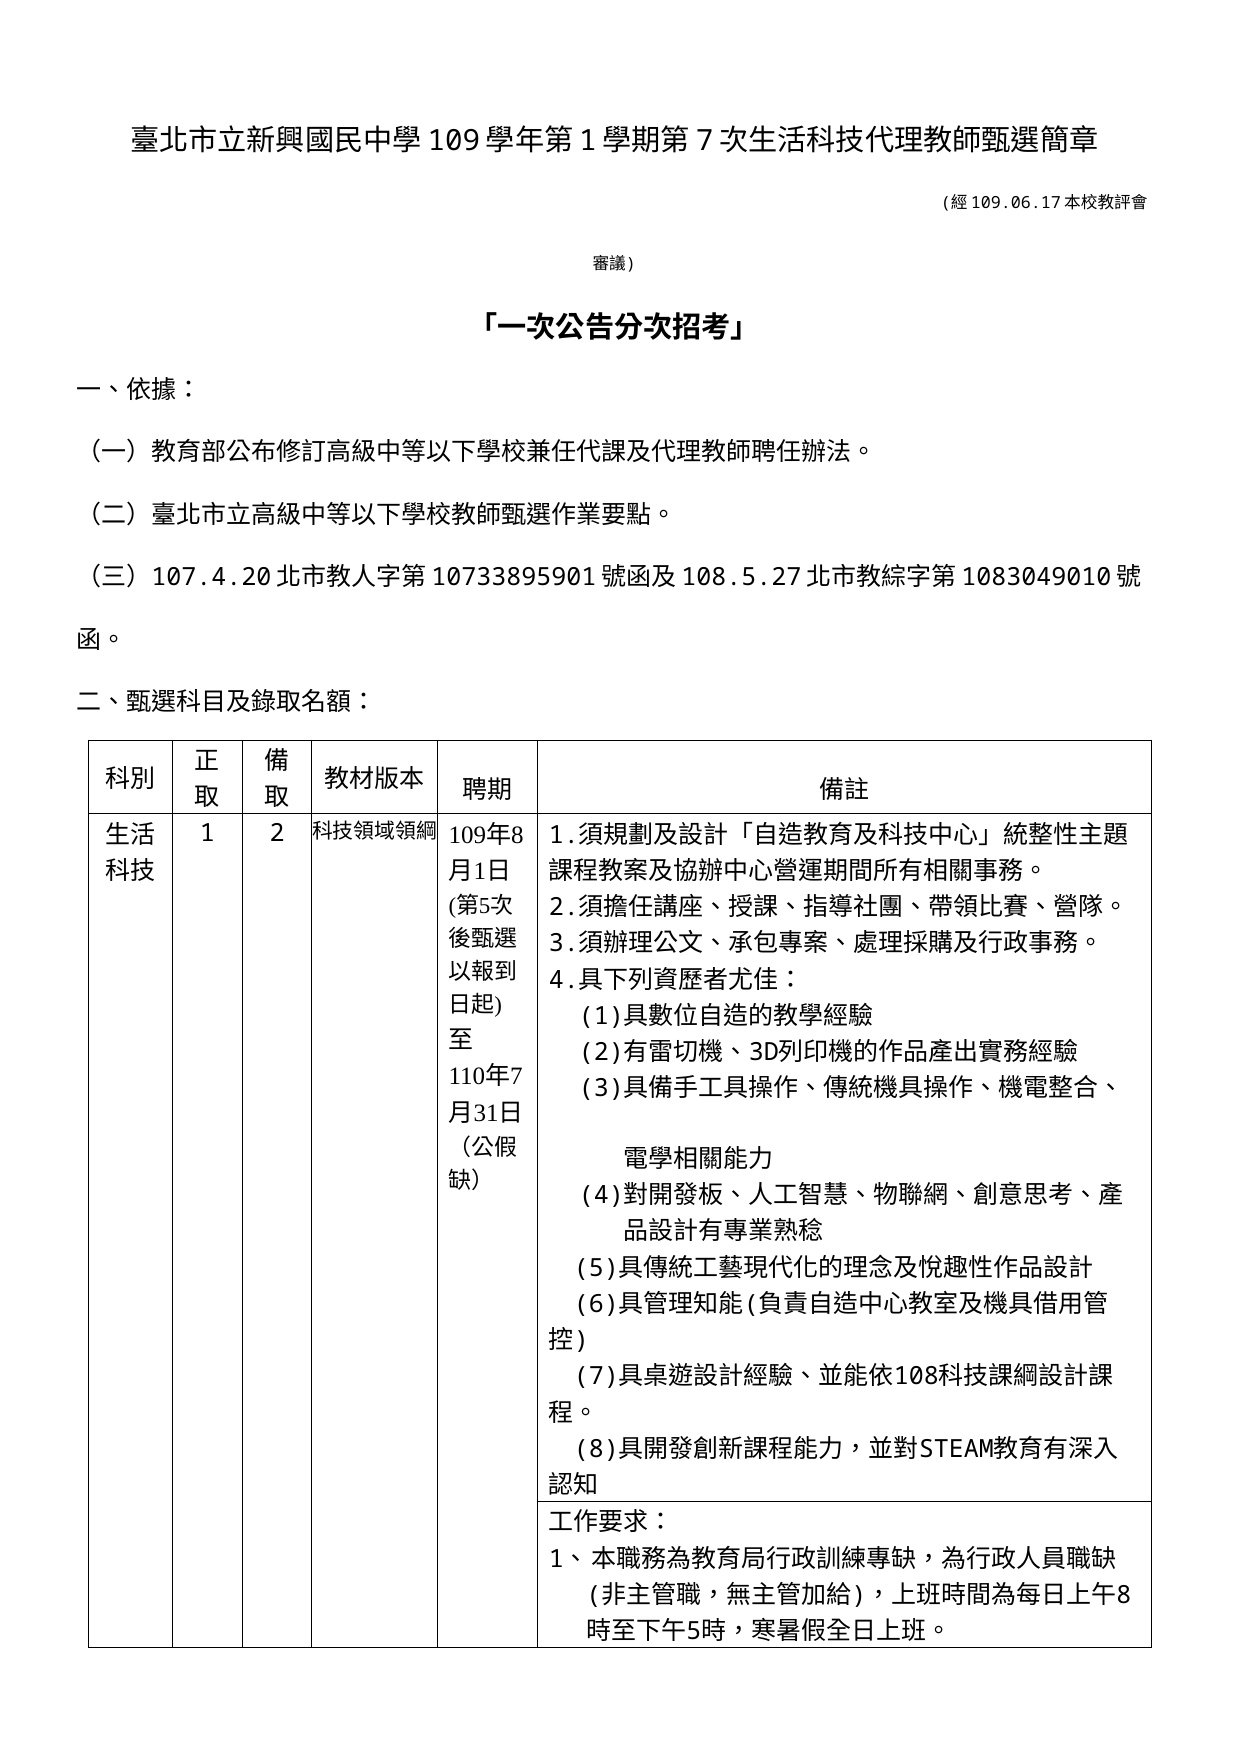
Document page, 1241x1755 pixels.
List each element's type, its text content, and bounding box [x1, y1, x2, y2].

table_header 科別 [89, 741, 172, 813]
table_cell 1.須規劃及設計「自造教育及科技中心」統整性主題課程教案及協辦中心營運期間所有相關事務。 2.須擔任講座、授課、指導社團、帶領比賽、營隊。 3.須辦理公文、承包專案、處理採購及行政事務。 4.具下列資歷者尤佳： (1)具數位自造的教學經驗 (2)有雷切機、3D列印機的作品產出實務經驗 (3)具備手工具操作、傳統機具操作、機電整合、 電學相關能力 (4)對開發板、人工智慧、物聯網、創意思考、產品設計有專業熟稔 (5)具傳統工藝現代化的理念及悅趣性作品設計 (6)具管理知能(負責自造中心教室及機具借用管控) (7)具桌遊設計經驗、並能依108科技課綱設計課程。 (8)具開發創新課程能力，並對STEAM教育有深入認知 [538, 814, 1151, 1501]
text 二、甄選科目及錄取名額： [76, 658, 1152, 721]
text (經109.06.17本校教評會審議) [76, 158, 1152, 283]
text 「一次公告分次招考」 [76, 283, 1152, 346]
text 一、依據： [76, 346, 1152, 408]
table_cell 生活科技 [89, 814, 172, 1647]
table_cell 科技領域領綱 [312, 814, 437, 1647]
table_header 備註 [538, 741, 1151, 813]
table_header 聘期 [438, 741, 537, 813]
text （三）107.4.20北市教人字第10733895901號函及108.5.27北市教綜字第1083049010號函。 [76, 533, 1152, 658]
text （二）臺北市立高級中等以下學校教師甄選作業要點。 [76, 471, 1152, 533]
text （一）教育部公布修訂高級中等以下學校兼任代課及代理教師聘任辦法。 [76, 408, 1152, 471]
text 臺北市立新興國民中學109學年第1學期第7次生活科技代理教師甄選簡章 [76, 96, 1152, 158]
table_header 教材版本 [312, 741, 437, 813]
table_header 備取 [243, 741, 311, 813]
table_cell 2 [243, 814, 311, 1647]
table_cell 109年8月1日(第5次後甄選以報到日起)至 110年7月31日 （公假缺） [438, 814, 537, 1647]
table_cell 工作要求： 本職務為教育局行政訓練專缺，為行政人員職缺(非主管職，無主管加給)，上班時間為每日上午8時至下午5時，寒暑假全日上班。 本職務需授課，每週基本鐘點四節(包含二節社團課)。 本職務主要任務為承辦專案(主計畫、子計畫、外接計畫)、規劃活動、處理公文、請購核銷、授課、擔任講座、助理講座、研發教材課程包及臨時交辦事項，需能獨立作業。 本職務工作態度，需能恪遵行政倫理、服從上級主管指示及指揮。全力支援各類活動，並配合假日加班。待人圓融、與同事和睦相處。 [538, 1502, 1151, 1647]
table_header 正取 [173, 741, 242, 813]
table_cell 1 [173, 814, 242, 1647]
